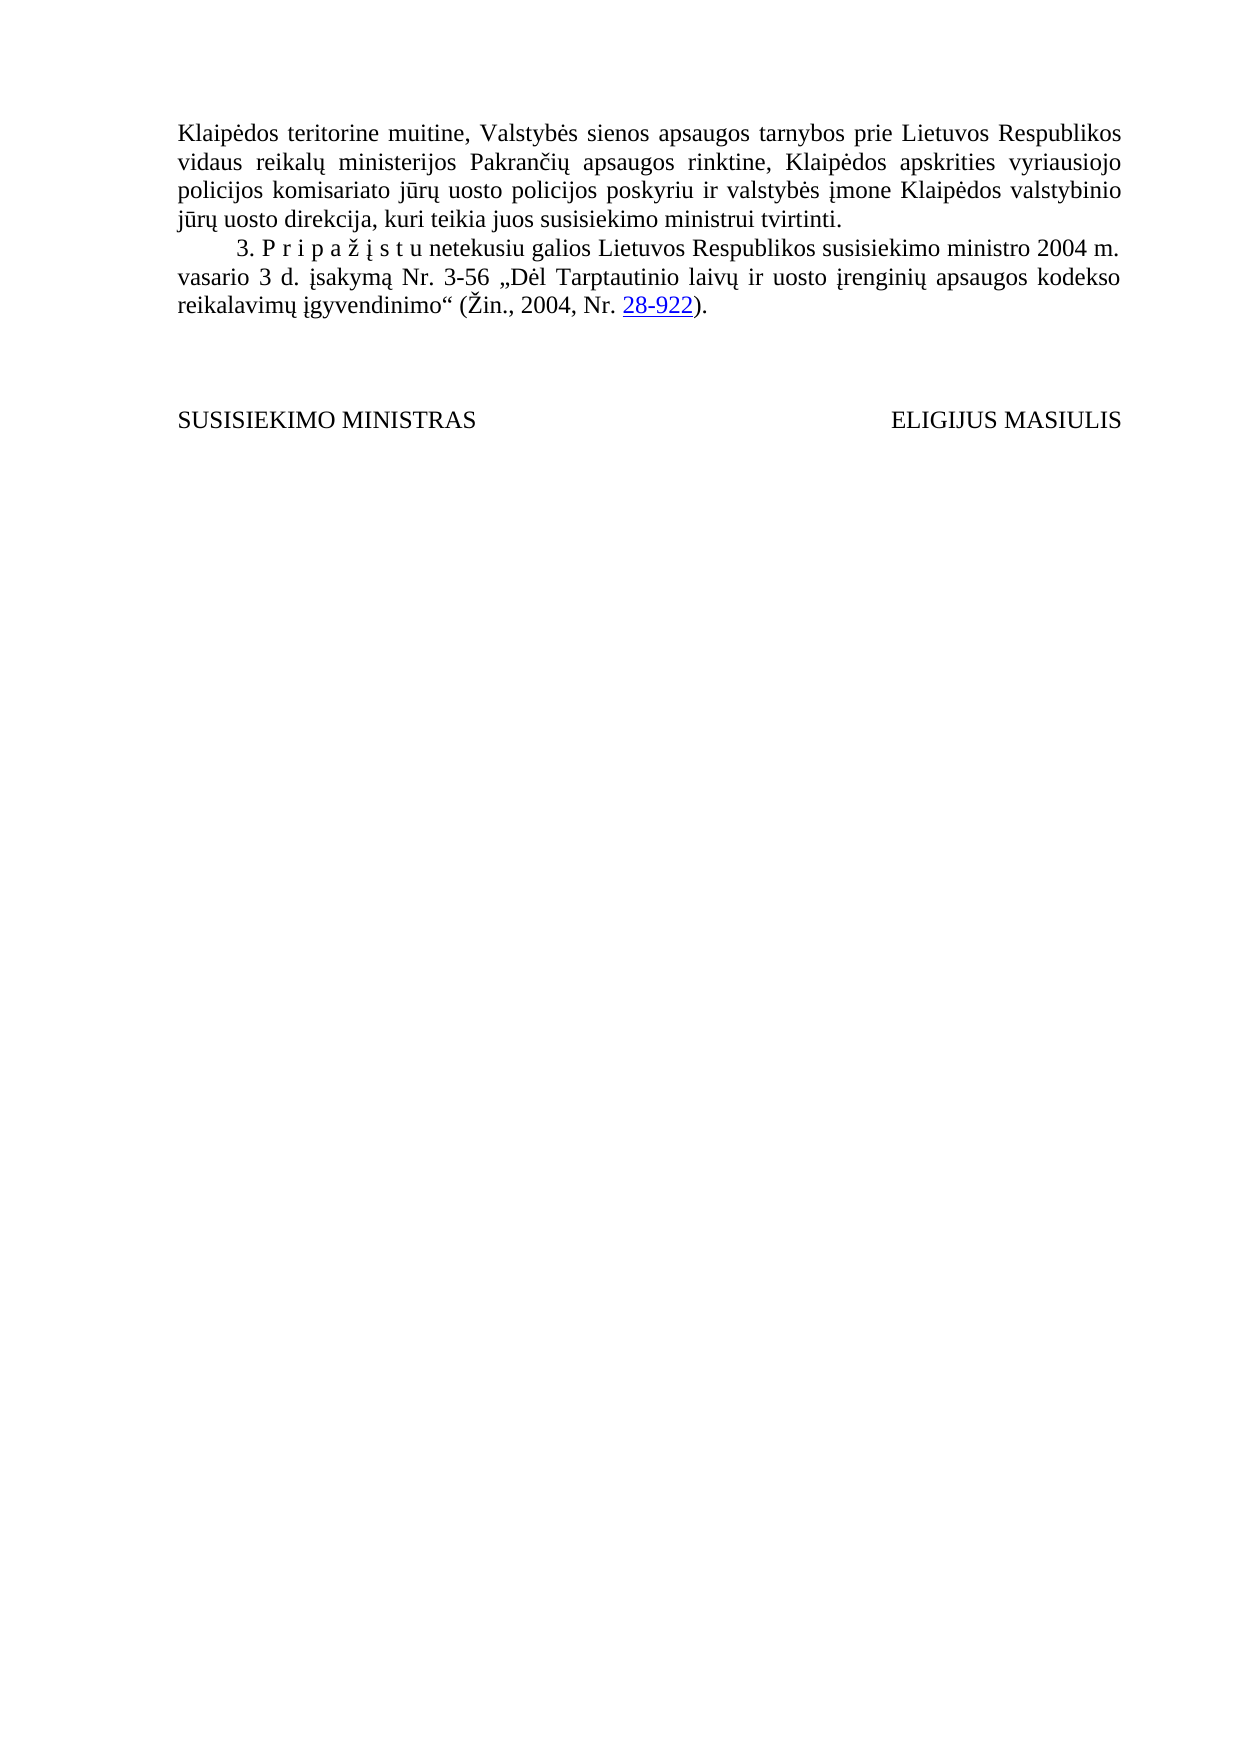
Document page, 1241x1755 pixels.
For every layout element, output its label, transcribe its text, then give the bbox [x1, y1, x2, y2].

text 3. P r i p a ž į s t u netekusiu galios Lietuvos Respublikos susisiekimo ministro 2004 m. vasario 3 d. įsakymą Nr. 3-56 „Dėl Tarptautinio laivų ir uosto įrenginių apsaugos kodekso reikalavimų įgyvendinimo“ (Žin., 2004, Nr. 28-922). [177, 233, 1122, 319]
text Susisiekimo ministras Eligijus Masiulis [177, 406, 1122, 434]
text Klaipėdos teritorine muitine, Valstybės sienos apsaugos tarnybos prie Lietuvos Respublikos vidaus reikalų ministerijos Pakrančių apsaugos rinktine, Klaipėdos apskrities vyriausiojo policijos komisariato jūrų uosto policijos poskyriu ir valstybės įmone Klaipėdos valstybinio jūrų uosto direkcija, kuri teikia juos susisiekimo ministrui tvirtinti. [177, 118, 1122, 233]
